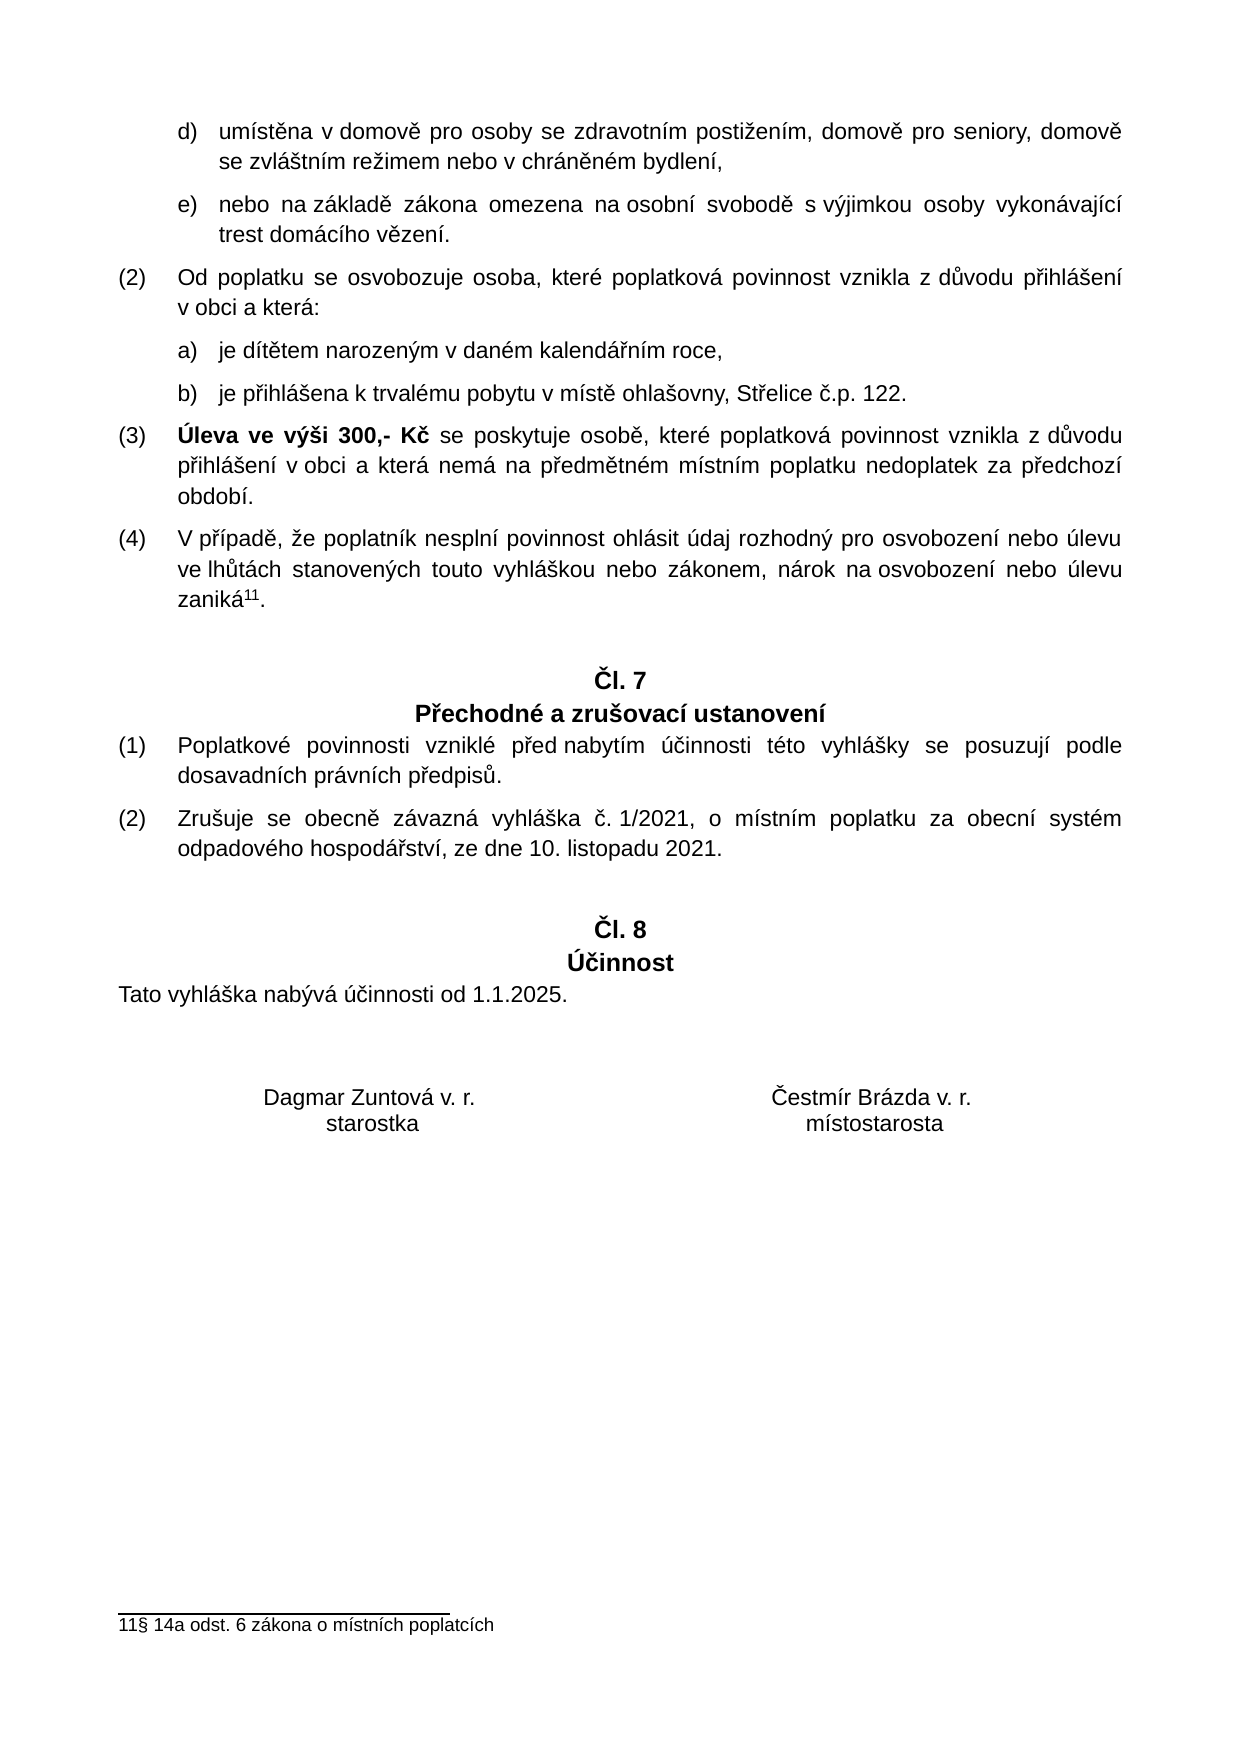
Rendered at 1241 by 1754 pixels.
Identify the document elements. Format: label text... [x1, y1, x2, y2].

table_header Dagmar Zuntová v. r. starostka [118, 1024, 620, 1142]
list Poplatkové povinnosti vzniklé před nabytím účinnosti této vyhlášky se posuzují podle dosavadních právních předpisů. [118, 732, 1122, 789]
list nebo na základě zákona omezena na osobní svobodě s výjimkou osoby vykonávající trest domácího vězení. [177, 191, 1122, 248]
list Zrušuje se obecně závazná vyhláška č. 1/2021, o místním poplatku za obecní systém odpadového hospodářství, ze dne 10. listopadu 2021. [118, 805, 1122, 862]
list Od poplatku se osvobozuje osoba, které poplatková povinnost vznikla z důvodu přihlášení v obci a která: [118, 264, 1122, 321]
subtitle Čl. 7 Přechodné a zrušovací ustanovení [118, 666, 1122, 728]
list je dítětem narozeným v daném kalendářním roce, [177, 337, 1122, 363]
list Úleva ve výši 300,- Kč se poskytuje osobě, které poplatková povinnost vznikla z důvodu přihlášení v obci a která nemá na předmětném místním poplatku nedoplatek za předchozí období. [118, 422, 1122, 509]
list § 14a odst. 6 zákona o místních poplatcích [118, 1614, 1122, 1635]
list V případě, že poplatník nesplní povinnost ohlásit údaj rozhodný pro osvobození nebo úlevu ve lhůtách stanovených touto vyhláškou nebo zákonem, nárok na osvobození nebo úlevu zaniká. [118, 525, 1122, 612]
subtitle Čl. 8 Účinnost [118, 915, 1122, 977]
text Tato vyhláška nabývá účinnosti od 1.1.2025. [118, 981, 1122, 1008]
table_cell [118, 1142, 620, 1260]
table_header Čestmír Brázda v. r. místostarosta [620, 1024, 1122, 1142]
list umístěna v domově pro osoby se zdravotním postižením, domově pro seniory, domově se zvláštním režimem nebo v chráněném bydlení, [177, 118, 1122, 175]
table_cell [620, 1142, 1122, 1260]
list je přihlášena k trvalému pobytu v místě ohlašovny, Střelice č.p. 122. [177, 379, 1122, 406]
